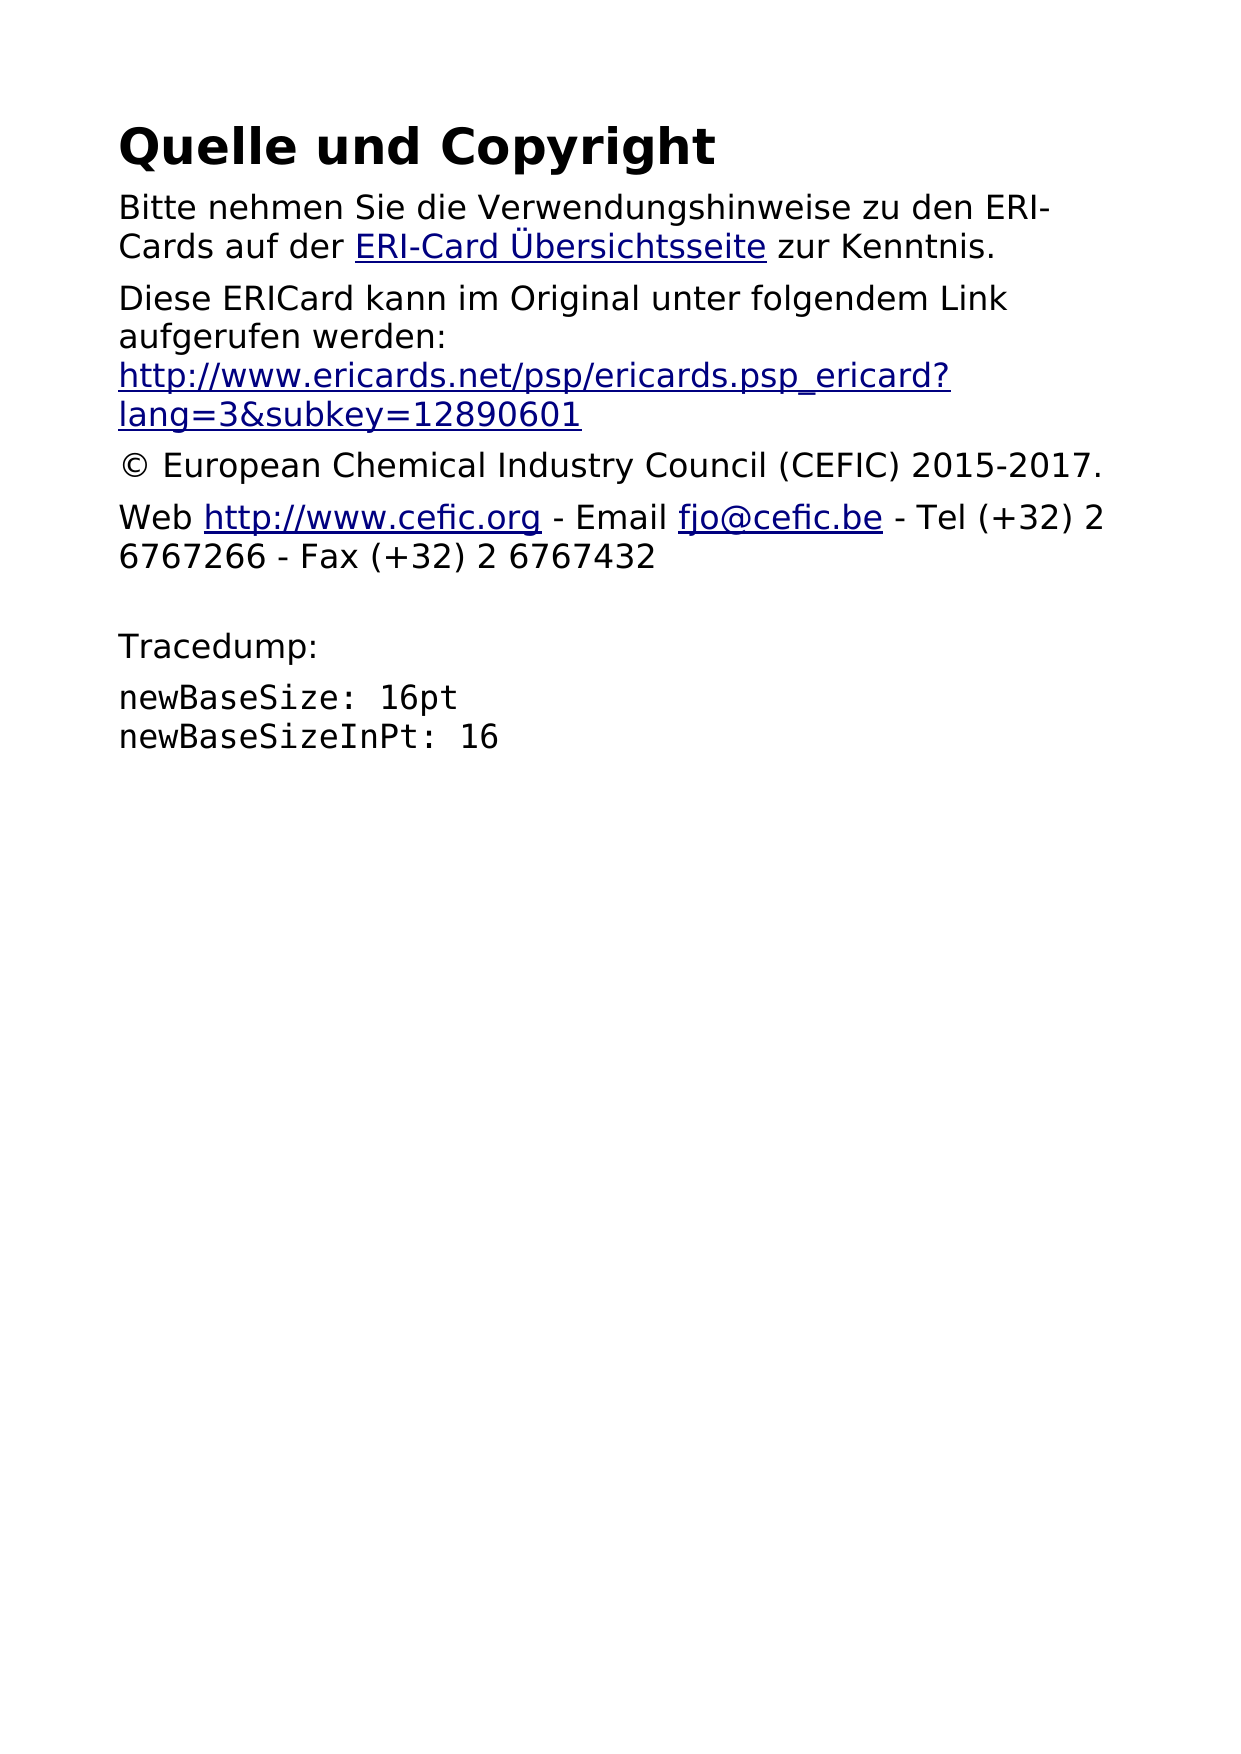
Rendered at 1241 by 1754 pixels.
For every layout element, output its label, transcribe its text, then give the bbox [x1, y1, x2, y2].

subtitle Quelle und Copyright [118, 118, 1122, 176]
text Tracedump: [118, 588, 1122, 666]
text Bitte nehmen Sie die Verwendungshinweise zu den ERI-Cards auf der ERI-Card Übersichtsseite zur Kenntnis. [118, 189, 1122, 267]
text Diese ERICard kann im Original unter folgendem Link aufgerufen werden: http://www.ericards.net/psp/ericards.psp_ericard?lang=3&subkey=12890601 [118, 279, 1122, 434]
text newBaseSize: 16pt newBaseSizeInPt: 16 [118, 679, 1122, 756]
text © European Chemical Industry Council (CEFIC) 2015-2017. [118, 447, 1122, 486]
text Web http://www.cefic.org - Email fjo@cefic.be - Tel (+32) 2 6767266 - Fax (+32) 2 6767432 [118, 498, 1122, 576]
